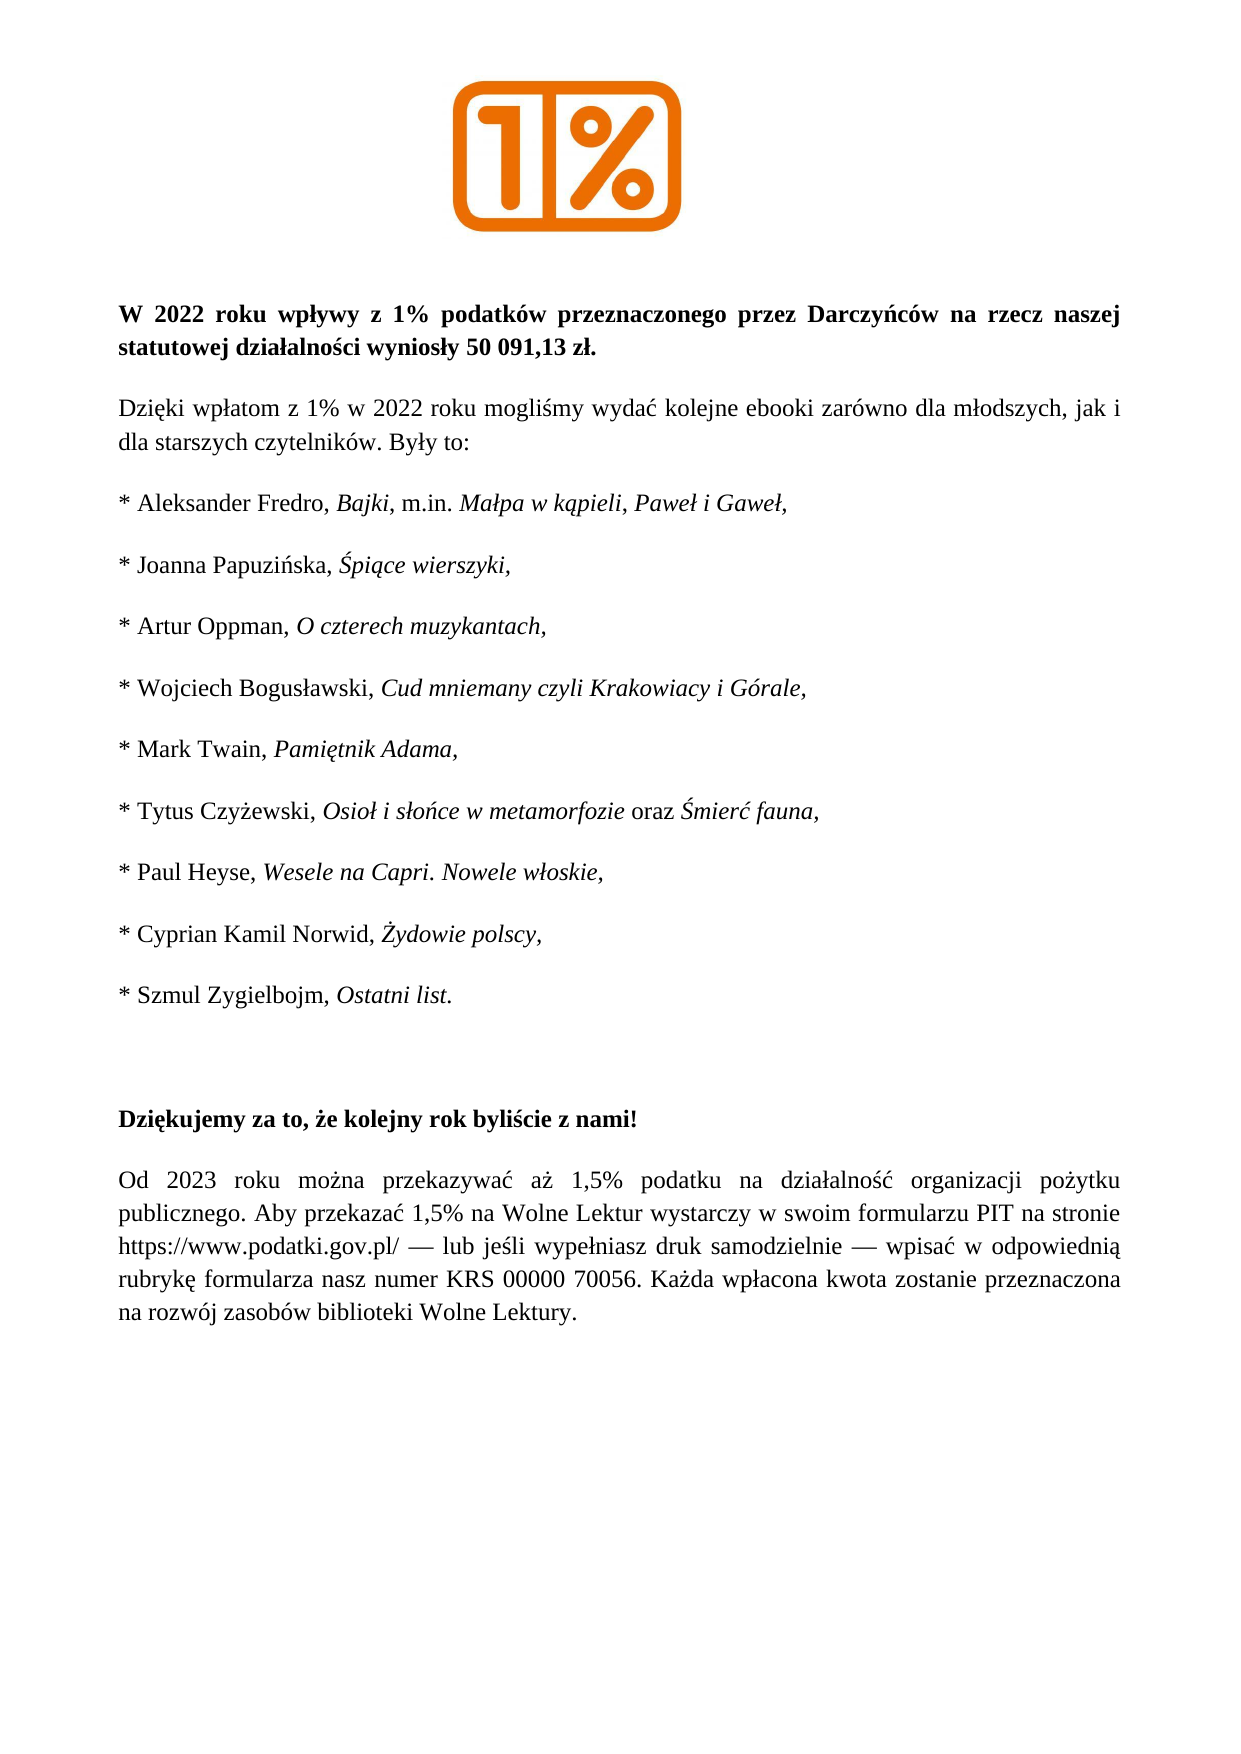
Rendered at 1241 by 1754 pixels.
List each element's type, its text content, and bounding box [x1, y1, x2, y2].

text * Szmul Zygielbojm, Ostatni list. [118, 981, 1122, 1009]
text * Wojciech Bogusławski, Cud mniemany czyli Krakowiacy i Górale, [118, 673, 1122, 702]
text Dziękujemy za to, że kolejny rok byliście z nami! [118, 1104, 1122, 1132]
text * Artur Oppman, O czterech muzykantach, [118, 611, 1122, 640]
text * Aleksander Fredro, Bajki, m.in. Małpa w kąpieli, Paweł i Gaweł, [118, 488, 1122, 517]
text Od 2023 roku można przekazywać aż 1,5% podatku na działalność organizacji pożytku publicznego. Aby przekazać 1,5% na Wolne Lektur wystarczy w swoim formularzu PIT na stronie https://www.podatki.gov.pl/ — lub jeśli wypełniasz druk samodzielnie — wpisać w odpowiednią rubrykę formularza nasz numer KRS 00000 70056. Każda wpłacona kwota zostanie przeznaczona na rozwój zasobów biblioteki Wolne Lektury. [118, 1165, 1122, 1326]
text * Joanna Papuzińska, Śpiące wierszyki, [118, 550, 1122, 578]
picture [442, 75, 687, 239]
text * Tytus Czyżewski, Osioł i słońce w metamorfozie oraz Śmierć fauna, [118, 796, 1122, 825]
text Dzięki wpłatom z 1% w 2022 roku mogliśmy wydać kolejne ebooki zarówno dla młodszych, jak i dla starszych czytelników. Były to: [118, 393, 1122, 455]
text W 2022 roku wpływy z 1% podatków przeznaczonego przez Darczyńców na rzecz naszej statutowej działalności wyniosły 50 091,13 zł. [118, 299, 1122, 361]
text * Paul Heyse, Wesele na Capri. Nowele włoskie, [118, 857, 1122, 886]
text * Cyprian Kamil Norwid, Żydowie polscy, [118, 919, 1122, 948]
text * Mark Twain, Pamiętnik Adama, [118, 734, 1122, 763]
